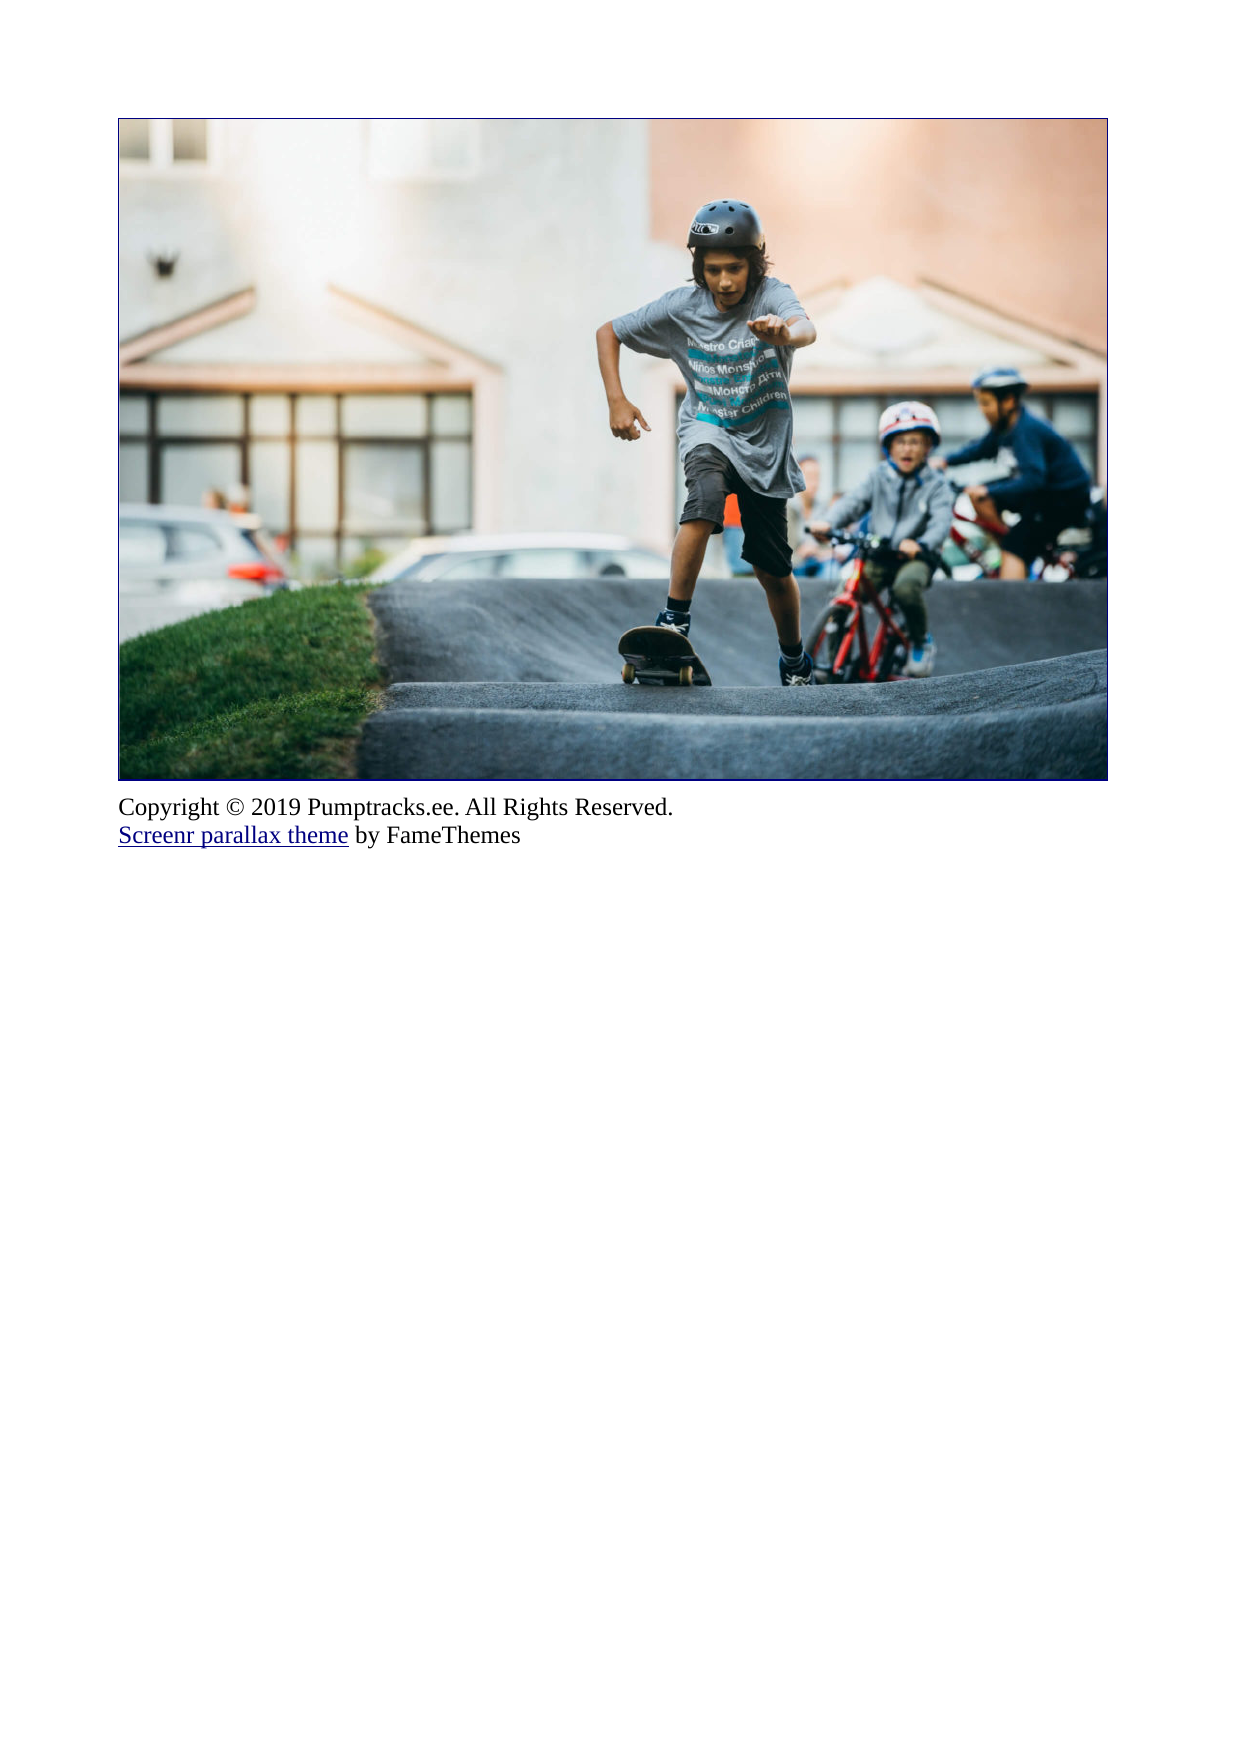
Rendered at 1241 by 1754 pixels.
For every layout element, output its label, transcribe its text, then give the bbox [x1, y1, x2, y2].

text Screenr parallax theme by FameThemes [118, 821, 1122, 849]
text Copyright © 2019 Pumptracks.ee. All Rights Reserved. [118, 792, 1122, 821]
picture [119, 119, 1107, 779]
